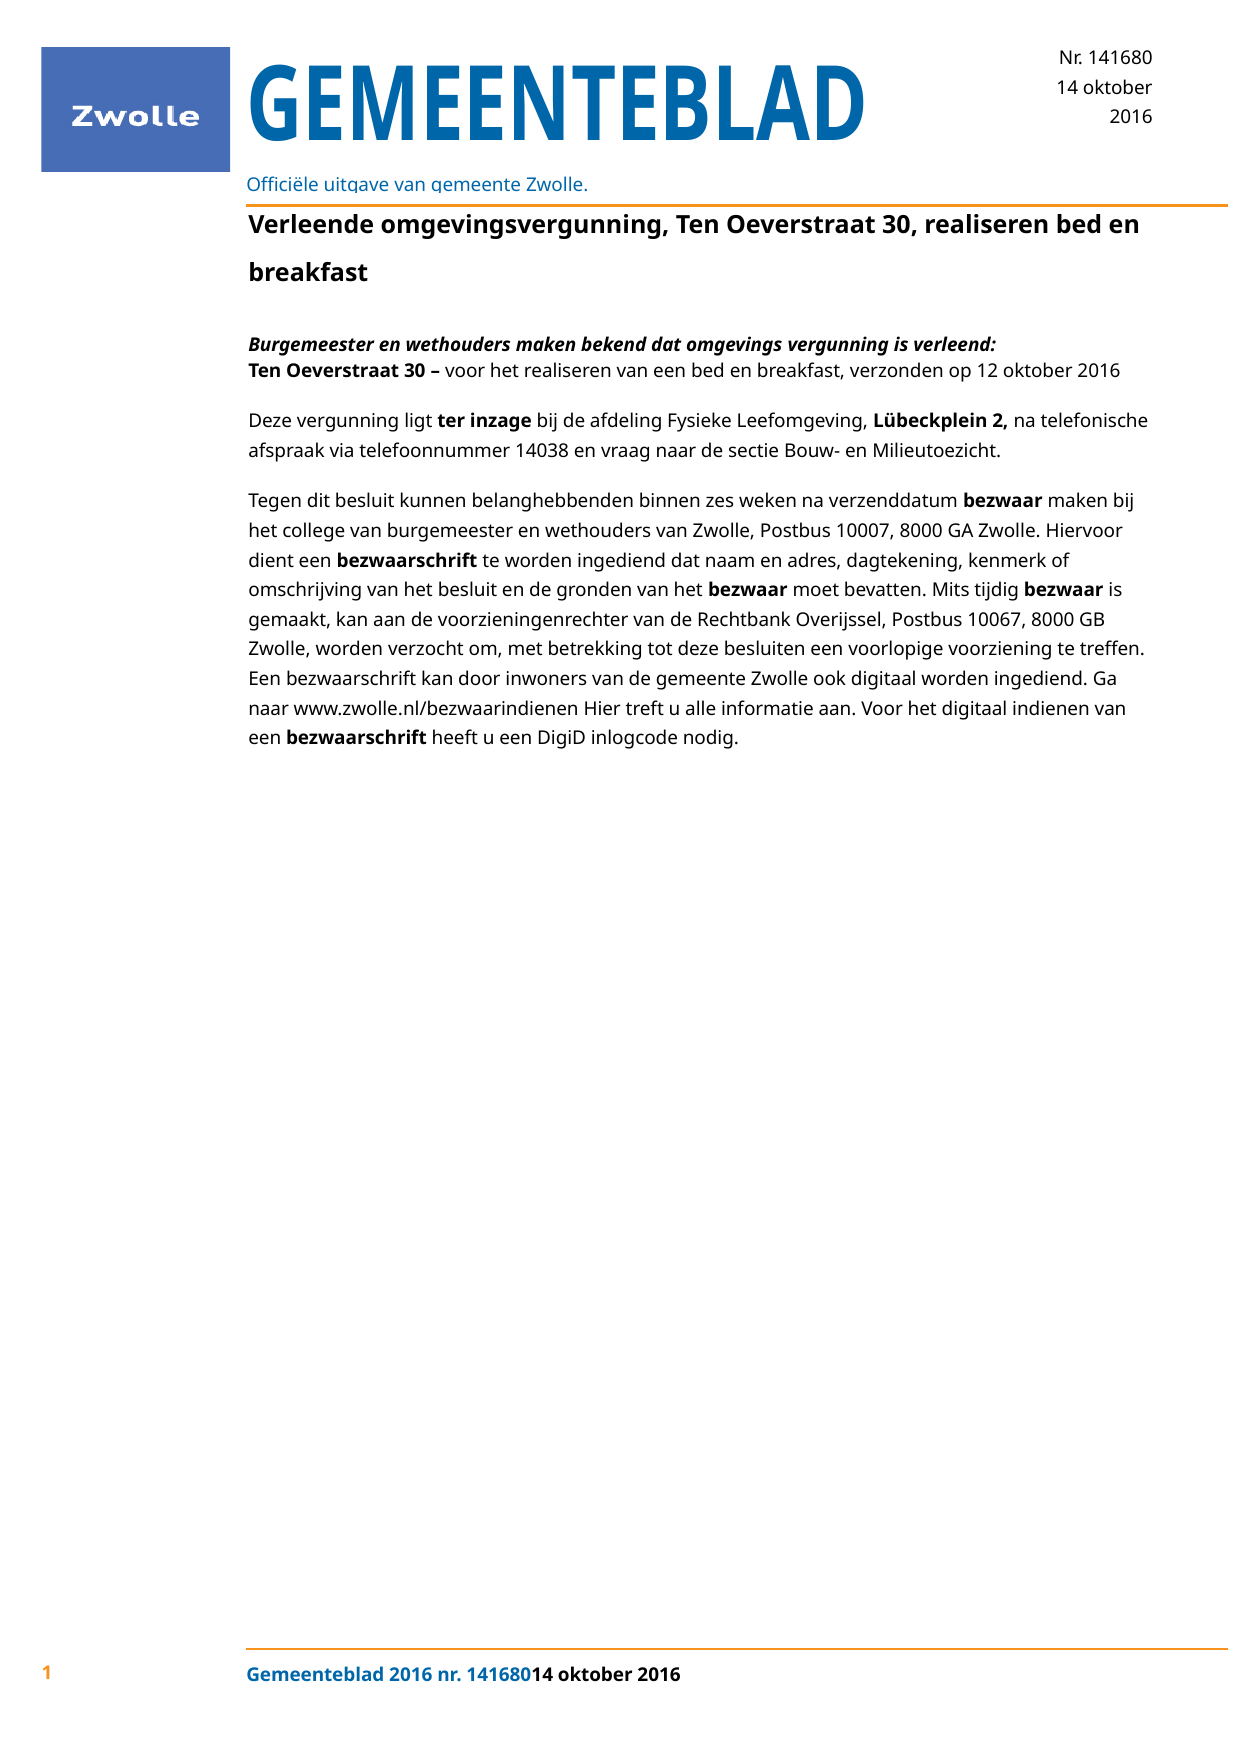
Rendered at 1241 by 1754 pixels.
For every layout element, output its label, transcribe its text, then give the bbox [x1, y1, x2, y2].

text Ten Oeverstraat 30 – voor het realiseren van een bed en breakfast, verzonden op 12 oktober 2016 [248, 357, 1152, 383]
text Verleende omgevingsvergunning, Ten Oeverstraat 30, realiseren bed en breakfast [248, 207, 1152, 288]
text Tegen dit besluit kunnen belanghebbenden binnen zes weken na verzenddatum bezwaar maken bij het college van burgemeester en wethouders van Zwolle, Postbus 10007, 8000 GA Zwolle. Hiervoor dient een bezwaarschrift te worden ingediend dat naam en adres, dagtekening, kenmerk of omschrijving van het besluit en de gronden van het bezwaar moet bevatten. Mits tijdig bezwaar is gemaakt, kan aan de voorzieningenrechter van de Rechtbank Overijssel, Postbus 10067, 8000 GB Zwolle, worden verzocht om, met betrekking tot deze besluiten een voorlopige voorziening te treffen. Een bezwaarschrift kan door inwoners van de gemeente Zwolle ook digitaal worden ingediend. Ga naar www.zwolle.nl/bezwaarindienen Hier treft u alle informatie aan. Voor het digitaal indienen van een bezwaarschrift heeft u een DigiD inlogcode nodig. [248, 488, 1152, 750]
text Deze vergunning ligt ter inzage bij de afdeling Fysieke Leefomgeving, Lübeckplein 2, na telefonische afspraak via telefoonnummer 14038 en vraag naar de sectie Bouw- en Milieutoezicht. [248, 408, 1152, 463]
picture [41, 47, 231, 172]
text Burgemeester en wethouders maken bekend dat omgevings vergunning is verleend: [248, 331, 1152, 357]
